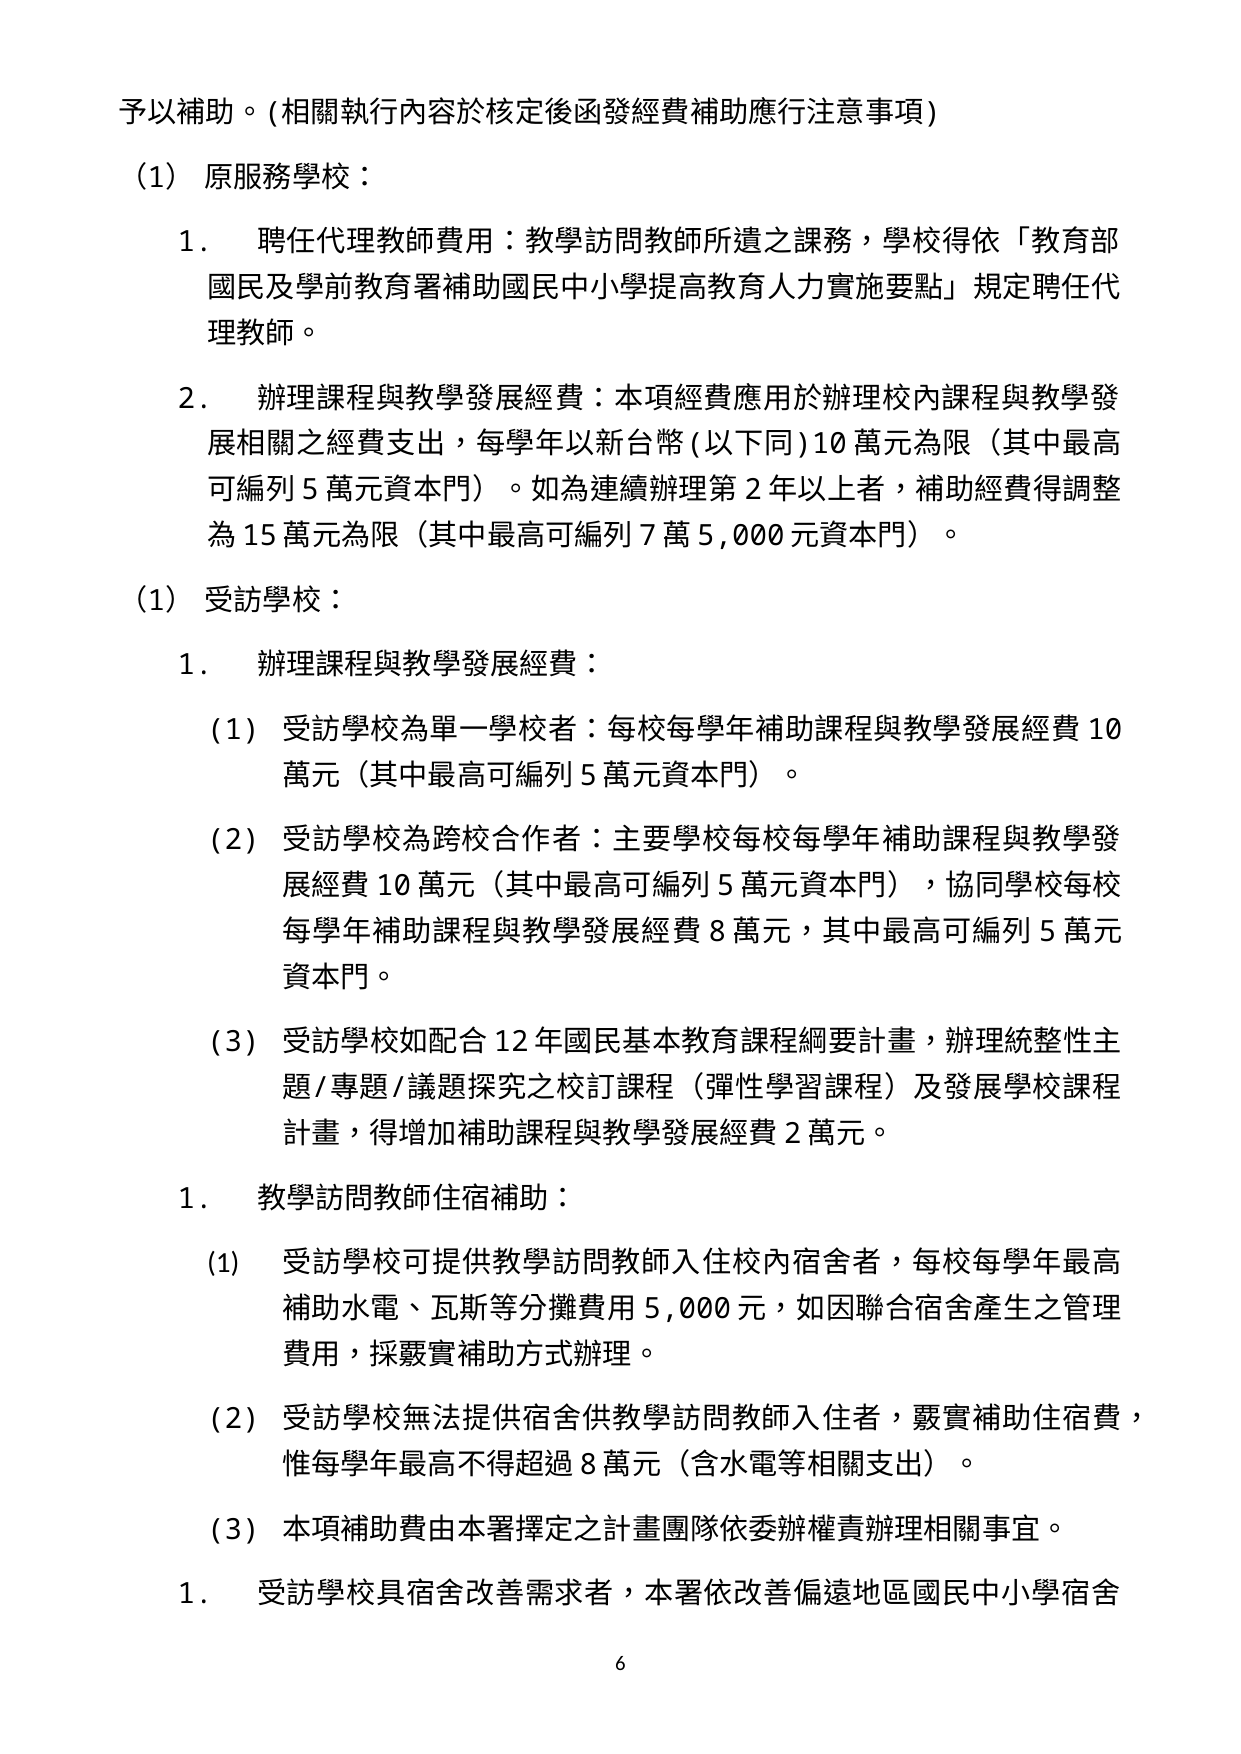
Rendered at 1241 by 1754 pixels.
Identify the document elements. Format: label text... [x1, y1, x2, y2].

text 予以補助。(相關執行內容於核定後函發經費補助應行注意事項) [118, 86, 1122, 132]
list 受訪學校： [118, 573, 1122, 619]
list 辦理課程與教學發展經費： [177, 638, 1122, 684]
list 受訪學校具宿舍改善需求者，本署依改善偏遠地區國民中小學宿舍 [177, 1567, 1122, 1613]
list 本項補助費由本署擇定之計畫團隊依委辦權責辦理相關事宜。 [207, 1503, 1122, 1548]
list 受訪學校為跨校合作者：主要學校每校每學年補助課程與教學發展經費10萬元（其中最高可編列5萬元資本門），協同學校每校每學年補助課程與教學發展經費8萬元，其中最高可編列5萬元資本門。 [207, 813, 1122, 996]
list 受訪學校如配合12年國民基本教育課程綱要計畫，辦理統整性主題/專題/議題探究之校訂課程（彈性學習課程）及發展學校課程計畫，得增加補助課程與教學發展經費2萬元。 [207, 1015, 1122, 1153]
list 聘任代理教師費用：教學訪問教師所遺之課務，學校得依「教育部國民及學前教育署補助國民中小學提高教育人力實施要點」規定聘任代理教師。 [177, 215, 1122, 353]
list 受訪學校無法提供宿舍供教學訪問教師入住者，覈實補助住宿費，惟每學年最高不得超過8萬元（含水電等相關支出）。 [207, 1392, 1122, 1484]
list 教學訪問教師住宿補助： [177, 1171, 1122, 1217]
list 辦理課程與教學發展經費：本項經費應用於辦理校內課程與教學發展相關之經費支出，每學年以新台幣(以下同)10萬元為限（其中最高可編列5萬元資本門）。如為連續辦理第2年以上者，補助經費得調整為15萬元為限（其中最高可編列7萬5,000元資本門）。 [177, 371, 1122, 555]
list 原服務學校： [118, 151, 1122, 196]
list 受訪學校可提供教學訪問教師入住校內宿舍者，每校每學年最高補助水電、瓦斯等分攤費用5,000元，如因聯合宿舍產生之管理費用，採覈實補助方式辦理。 [207, 1236, 1122, 1373]
list 受訪學校為單一學校者：每校每學年補助課程與教學發展經費10萬元（其中最高可編列5萬元資本門）。 [207, 703, 1122, 794]
